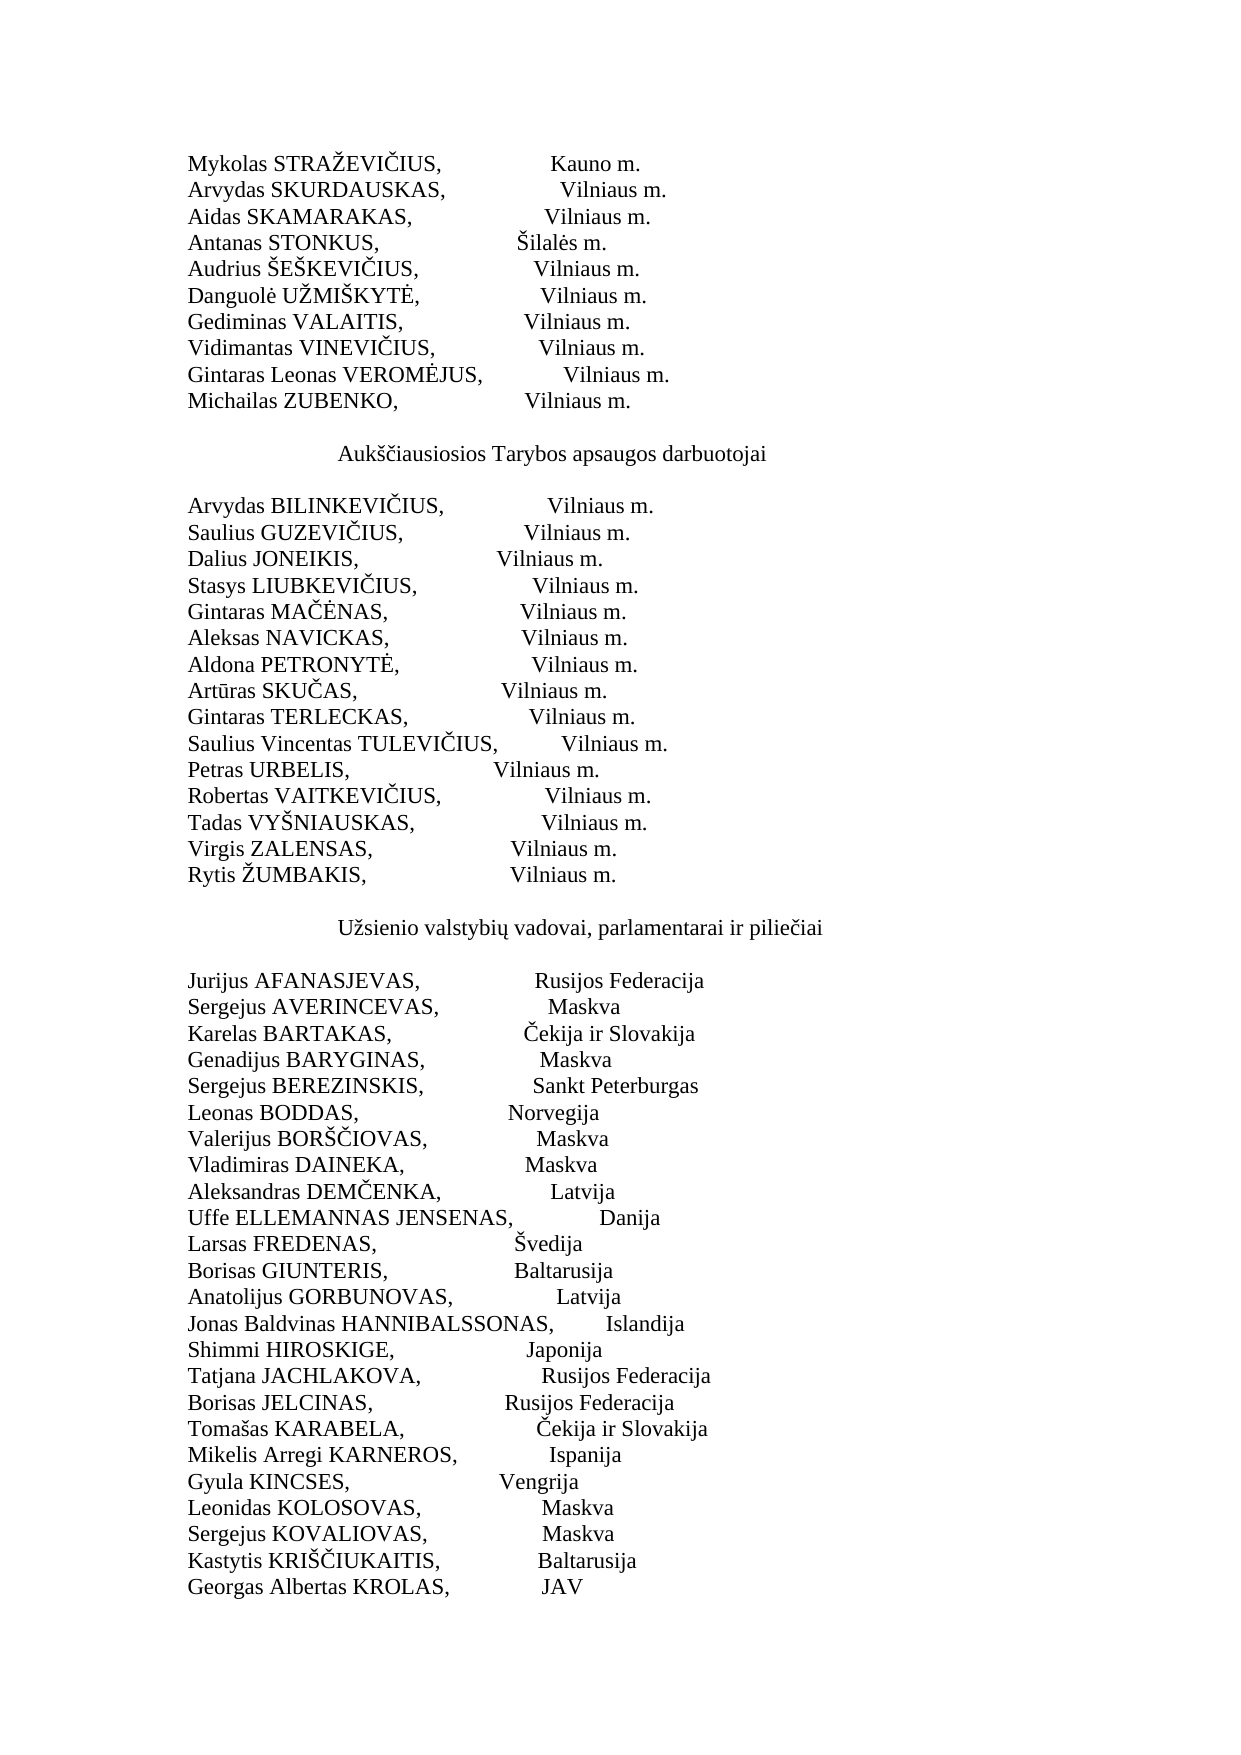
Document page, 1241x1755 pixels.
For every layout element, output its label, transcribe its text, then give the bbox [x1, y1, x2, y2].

text Aleksandras DEMČENKA, Latvija [187, 1178, 1053, 1204]
text Leonas BODDAS, Norvegija [187, 1099, 1053, 1125]
text Arvydas BILINKEVIČIUS, Vilniaus m. [187, 493, 1053, 519]
text Mikelis Arregi KARNEROS, Ispanija [187, 1441, 1053, 1468]
text Virgis ZALENSAS, Vilniaus m. [187, 835, 1053, 862]
text Aldona PETRONYTĖ, Vilniaus m. [187, 651, 1053, 677]
text Shimmi HIROSKIGE, Japonija [187, 1336, 1053, 1362]
text Tadas VYŠNIAUSKAS, Vilniaus m. [187, 809, 1053, 835]
text Tomašas KARABELA, Čekija ir Slovakija [187, 1415, 1053, 1441]
text Leonidas KOLOSOVAS, Maskva [187, 1494, 1053, 1520]
text Jurijus AFANASJEVAS, Rusijos Federacija [187, 967, 1053, 993]
text Tatjana JACHLAKOVA, Rusijos Federacija [187, 1362, 1053, 1389]
text Aukščiausiosios Tarybos apsaugos darbuotojai [262, 440, 1053, 466]
text Michailas ZUBENKO, Vilniaus m. [187, 387, 1053, 413]
text Saulius GUZEVIČIUS, Vilniaus m. [187, 519, 1053, 545]
text Karelas BARTAKAS, Čekija ir Slovakija [187, 1020, 1053, 1046]
text Arvydas SKURDAUSKAS, Vilniaus m. [187, 176, 1053, 203]
text Sergejus KOVALIOVAS, Maskva [187, 1520, 1053, 1547]
text Gintaras MAČĖNAS, Vilniaus m. [187, 598, 1053, 624]
text Artūras SKUČAS, Vilniaus m. [187, 677, 1053, 703]
text Vladimiras DAINEKA, Maskva [187, 1151, 1053, 1178]
text Aleksas NAVICKAS, Vilniaus m. [187, 624, 1053, 651]
text Rytis ŽUMBAKIS, Vilniaus m. [187, 862, 1053, 888]
text Gediminas VALAITIS, Vilniaus m. [187, 308, 1053, 334]
text Borisas JELCINAS, Rusijos Federacija [187, 1389, 1053, 1415]
text Vidimantas VINEVIČIUS, Vilniaus m. [187, 334, 1053, 361]
text Gintaras TERLECKAS, Vilniaus m. [187, 703, 1053, 730]
text Anatolijus GORBUNOVAS, Latvija [187, 1283, 1053, 1309]
text Petras URBELIS, Vilniaus m. [187, 756, 1053, 782]
text Audrius ŠEŠKEVIČIUS, Vilniaus m. [187, 255, 1053, 282]
text Mykolas STRAŽEVIČIUS, Kauno m. [187, 150, 1053, 176]
text Georgas Albertas KROLAS, JAV [187, 1573, 1053, 1599]
text Robertas VAITKEVIČIUS, Vilniaus m. [187, 782, 1053, 809]
text Larsas FREDENAS, Švedija [187, 1231, 1053, 1257]
text Danguolė UŽMIŠKYTĖ, Vilniaus m. [187, 282, 1053, 308]
text Gintaras Leonas VEROMĖJUS, Vilniaus m. [187, 361, 1053, 387]
text Kastytis KRIŠČIUKAITIS, Baltarusija [187, 1547, 1053, 1573]
text Genadijus BARYGINAS, Maskva [187, 1046, 1053, 1072]
text Gyula KINCSES, Vengrija [187, 1468, 1053, 1494]
text Valerijus BORŠČIOVAS, Maskva [187, 1125, 1053, 1151]
text Antanas STONKUS, Šilalės m. [187, 229, 1053, 255]
text Užsienio valstybių vadovai, parlamentarai ir piliečiai [262, 914, 1053, 941]
text Aidas SKAMARAKAS, Vilniaus m. [187, 203, 1053, 229]
text Dalius JONEIKIS, Vilniaus m. [187, 545, 1053, 572]
text Sergejus BEREZINSKIS, Sankt Peterburgas [187, 1072, 1053, 1099]
text Borisas GIUNTERIS, Baltarusija [187, 1257, 1053, 1283]
text Jonas Baldvinas HANNIBALSSONAS, Islandija [187, 1309, 1053, 1336]
text Uffe ELLEMANNAS JENSENAS, Danija [187, 1204, 1053, 1231]
text Stasys LIUBKEVIČIUS, Vilniaus m. [187, 572, 1053, 598]
text Sergejus AVERINCEVAS, Maskva [187, 993, 1053, 1020]
text Saulius Vincentas TULEVIČIUS, Vilniaus m. [187, 730, 1053, 756]
